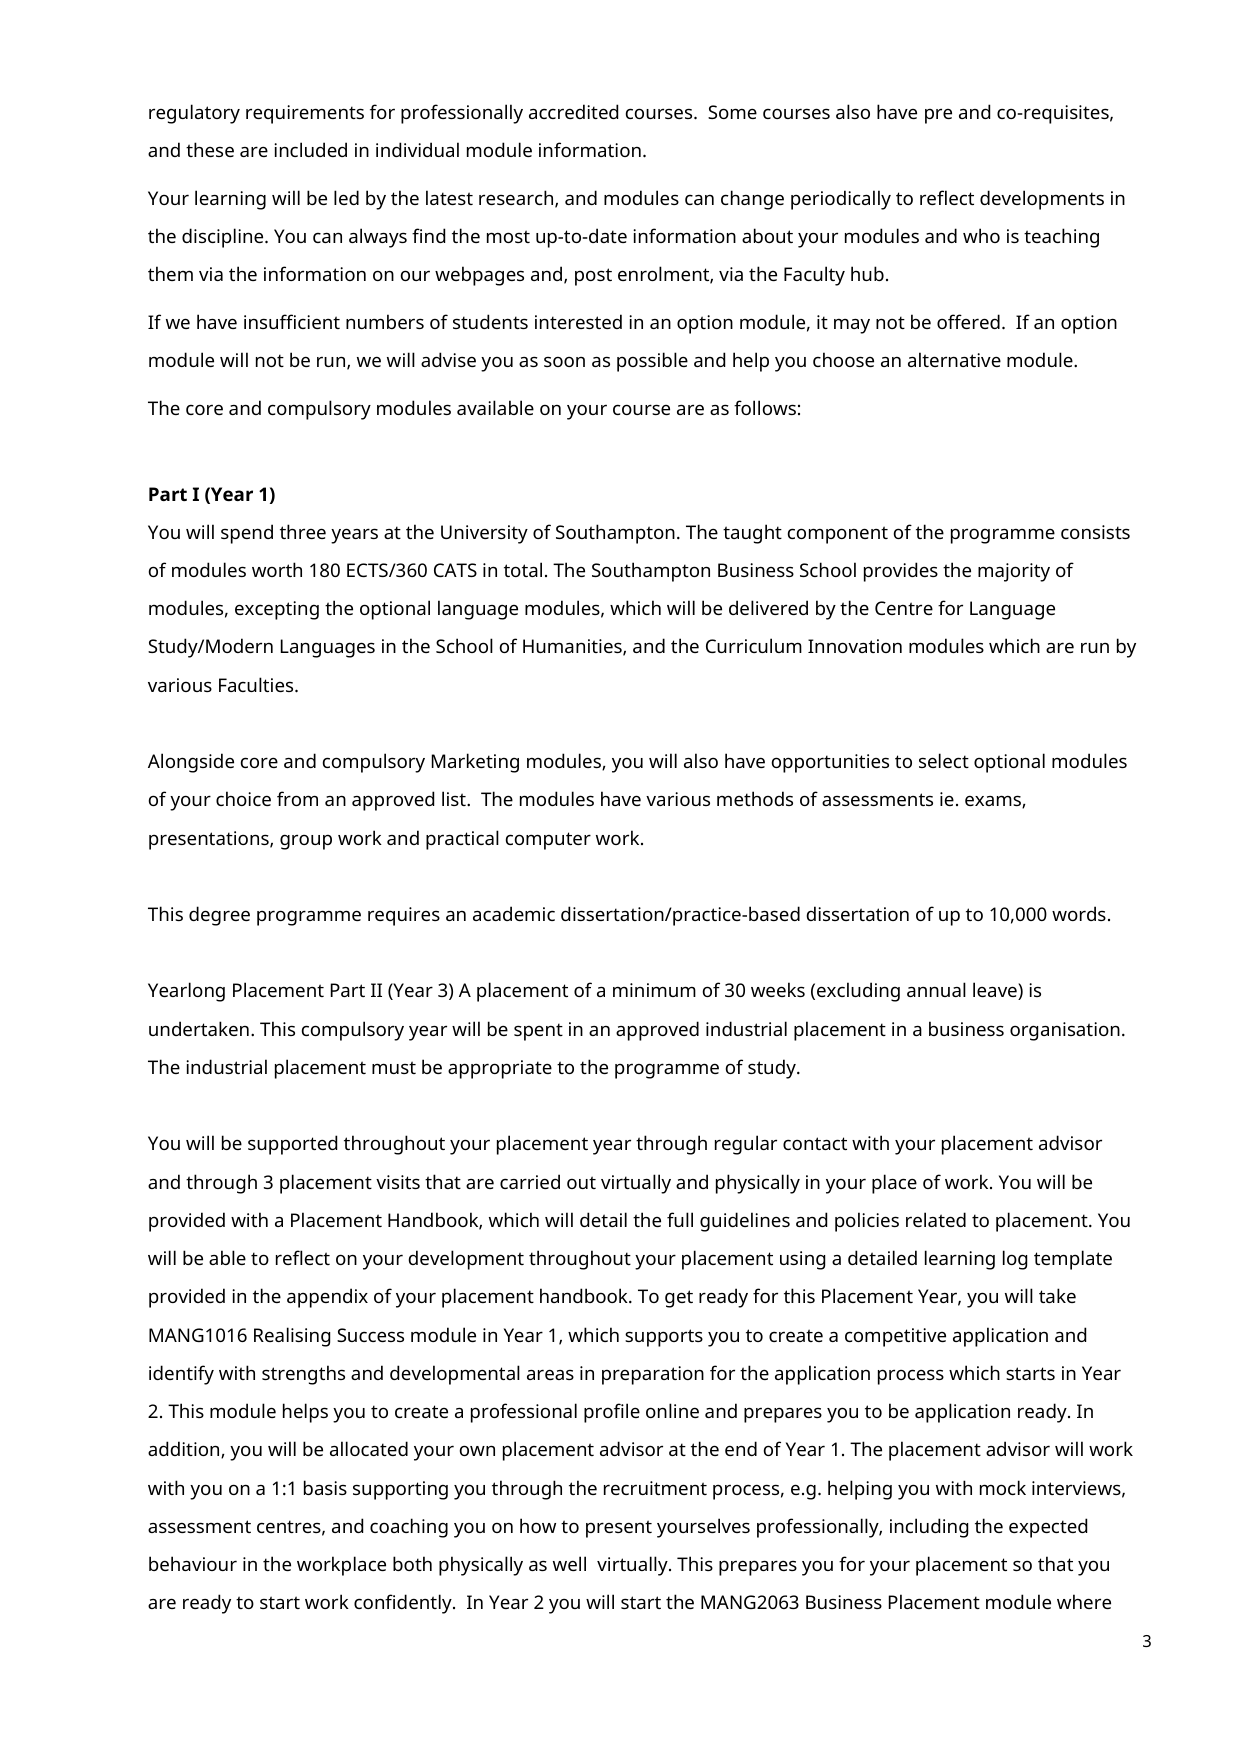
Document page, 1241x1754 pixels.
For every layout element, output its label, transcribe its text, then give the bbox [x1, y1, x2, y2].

text If we have insufficient numbers of students interested in an option module, it may not be offered. If an option module will not be run, we will advise you as soon as possible and help you choose an alternative module. [148, 309, 1152, 373]
text regulatory requirements for professionally accredited courses. Some courses also have pre and co-requisites, and these are included in individual module information. [148, 99, 1152, 163]
text Your learning will be led by the latest research, and modules can change periodically to reflect developments in the discipline. You can always find the most up-to-date information about your modules and who is teaching them via the information on our webpages and, post enrolment, via the Faculty hub. [148, 185, 1152, 287]
text The core and compulsory modules available on your course are as follows: [148, 395, 1152, 421]
table_header Part I (Year 1) You will spend three years at the University of Southampton. The taught component of the programme consists of modules worth 180 ECTS/360 CATS in total. The Southampton Business School provides the majority of modules, excepting the optional language modules, which will be delivered by the Centre for Language Study/Modern Languages in the School of Humanities, and the Curriculum Innovation modules which are run by various Faculties. Alongside core and compulsory Marketing modules, you will also have opportunities to select optional modules of your choice from an approved list. The modules have various methods of assessments ie. exams, presentations, group work and practical computer work. This degree programme requires an academic dissertation/practice-based dissertation of up to 10,000 words. Yearlong Placement Part II (Year 3) A placement of a minimum of 30 weeks (excluding annual leave) is undertaken. This compulsory year will be spent in an approved industrial placement in a business organisation. The industrial placement must be appropriate to the programme of study. You will be supported throughout your placement year through regular contact with your placement advisor and through 3 placement visits that are carried out virtually and physically in your place of work. You will be provided with a Placement Handbook, which will detail the full guidelines and policies related to placement. You will be able to reflect on your development throughout your placement using a detailed learning log template provided in the appendix of your placement handbook. To get ready for this Placement Year, you will take MANG1016 Realising Success module in Year 1, which supports you to create a competitive application and identify with strengths and developmental areas in preparation for the application process which starts in Year 2. This module helps you to create a professional profile online and prepares you to be application ready. In addition, you will be allocated your own placement advisor at the end of Year 1. The placement advisor will work with you on a 1:1 basis supporting you through the recruitment process, e.g. helping you with mock interviews, assessment centres, and coaching you on how to present yourselves professionally, including the expected behaviour in the workplace both physically as well virtually. This prepares you for your placement so that you are ready to start work confidently. In Year 2 you will start the MANG2063 Business Placement module where [136, 443, 1152, 1615]
